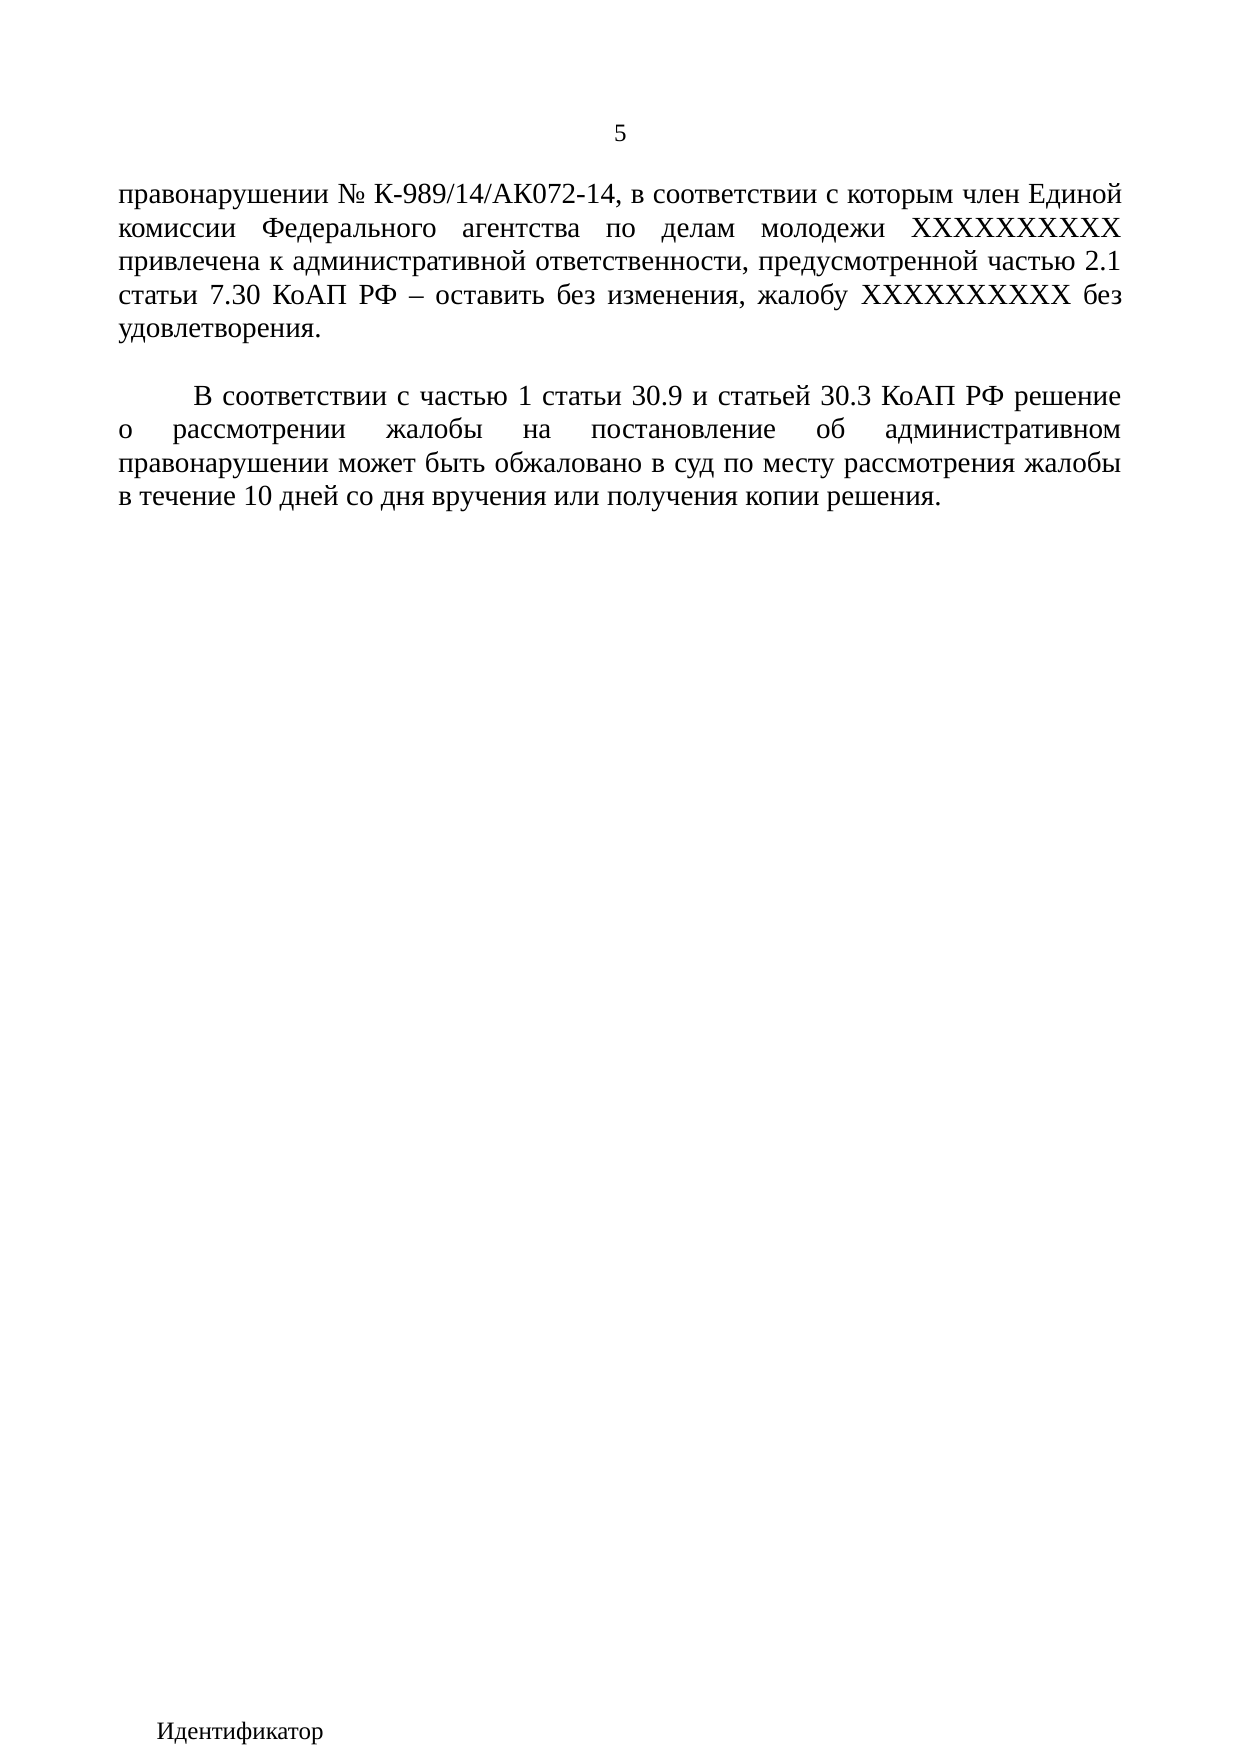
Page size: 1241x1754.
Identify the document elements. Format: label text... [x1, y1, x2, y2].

text В соответствии с частью 1 статьи 30.9 и статьей 30.3 КоАП РФ решение о рассмотрении жалобы на постановление об административном правонарушении может быть обжаловано в суд по месту рассмотрения жалобы в течение 10 дней со дня вручения или получения копии решения. [118, 378, 1122, 512]
text правонарушении № К-989/14/АК072-14, в соответствии с которым член Единой комиссии Федерального агентства по делам молодежи XXXXXXXXXX привлечена к административной ответственности, предусмотренной частью 2.1 статьи 7.30 КоАП РФ – оставить без изменения, жалобу XXXXXXXXXX без удовлетворения. [118, 176, 1122, 344]
